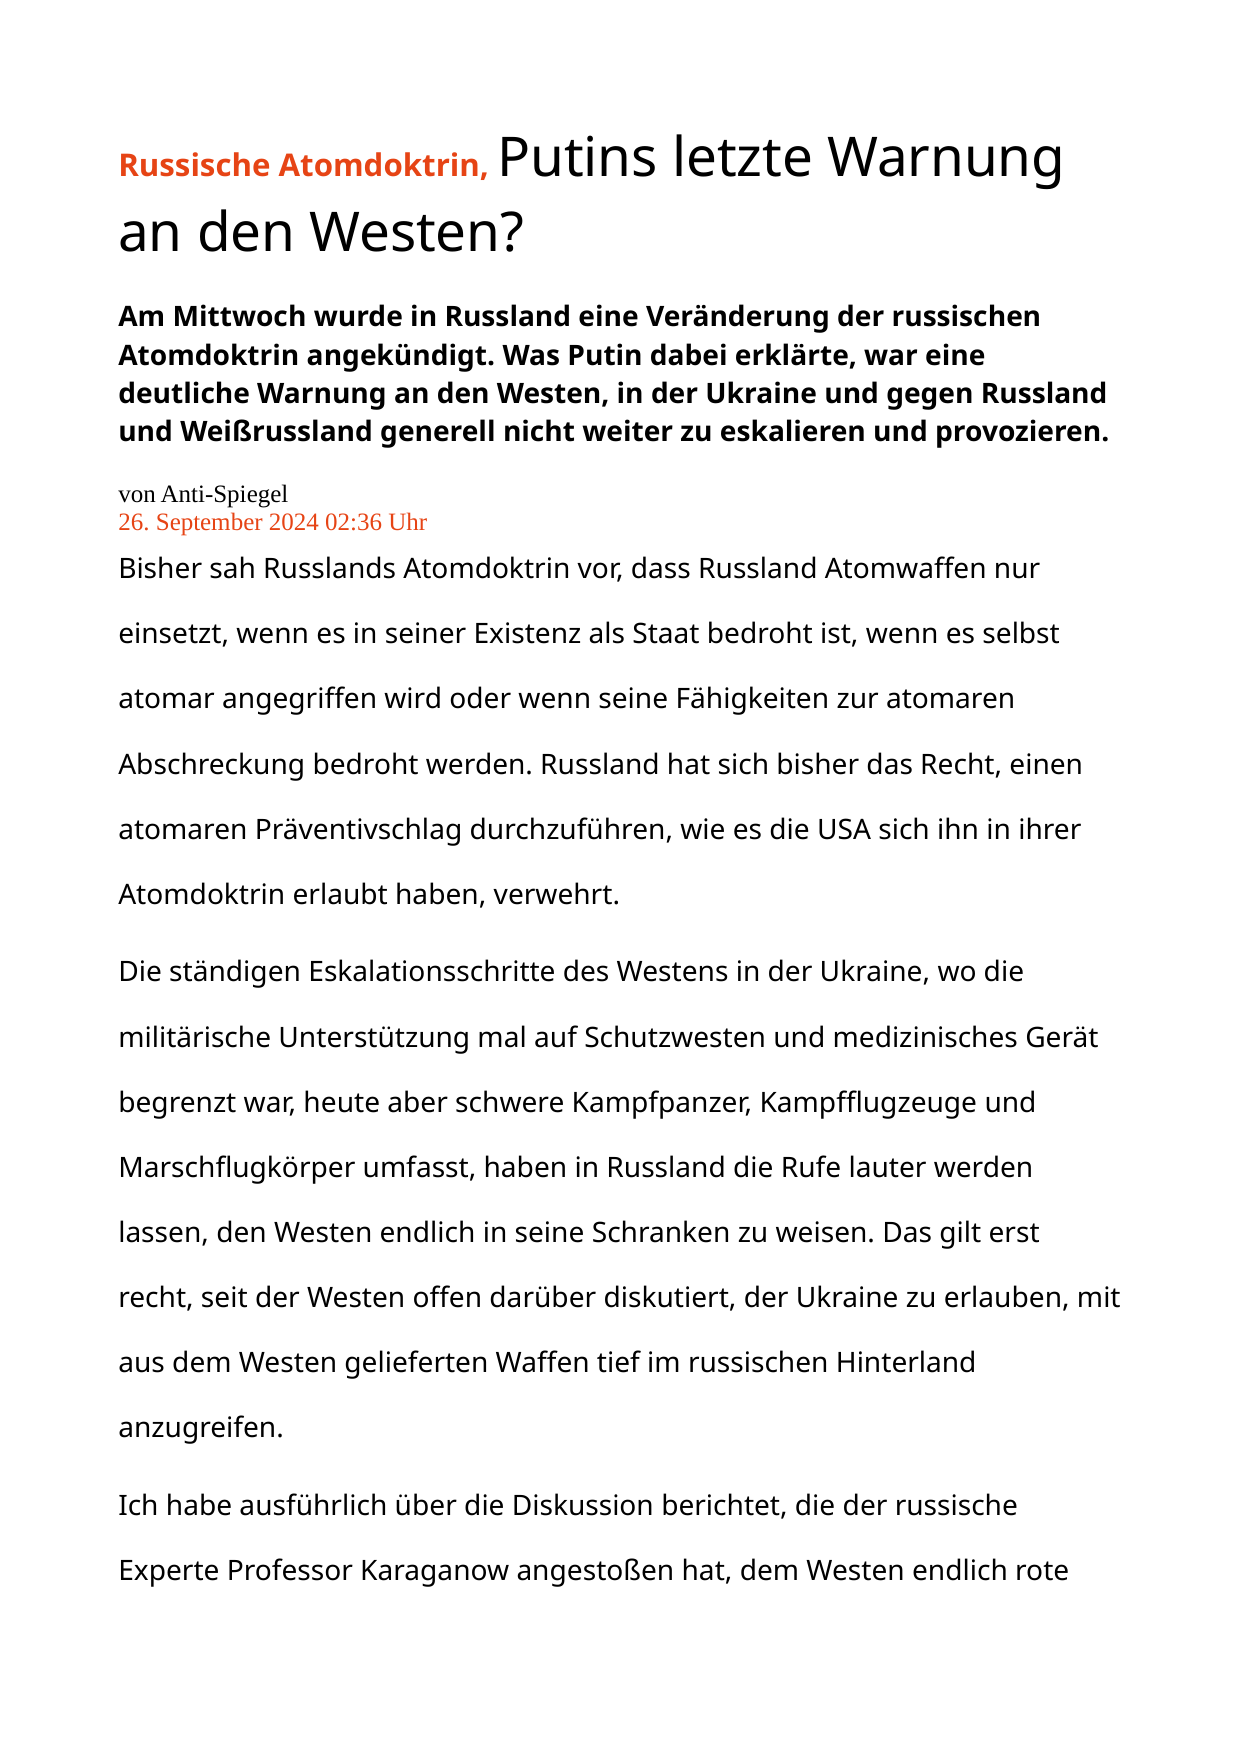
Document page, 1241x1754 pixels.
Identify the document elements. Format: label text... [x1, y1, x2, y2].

text Am Mittwoch wurde in Russland eine Veränderung der russischen Atomdoktrin angekündigt. Was Putin dabei erklärte, war eine deutliche Warnung an den Westen, in der Ukraine und gegen Russland und Weißrussland generell nicht weiter zu eskalieren und provozieren. [118, 297, 1122, 450]
text Russische Atomdoktrin, Putins letzte Warnung an den Westen? [118, 118, 1122, 267]
text von Anti-Spiegel [118, 479, 1122, 507]
text Bisher sah Russlands Atomdoktrin vor, dass Russland Atomwaffen nur einsetzt, wenn es in seiner Existenz als Staat bedroht ist, wenn es selbst atomar angegriffen wird oder wenn seine Fähigkeiten zur atomaren Abschreckung bedroht werden. Russland hat sich bisher das Recht, einen atomaren Präventivschlag durchzuführen, wie es die USA sich ihn in ihrer Atomdoktrin erlaubt haben, verwehrt. [118, 549, 1122, 912]
text 26. September 2024 02:36 Uhr [118, 507, 1122, 536]
text Die ständigen Eskalationsschritte des Westens in der Ukraine, wo die militärische Unterstützung mal auf Schutzwesten und medizinisches Gerät begrenzt war, heute aber schwere Kampfpanzer, Kampfflugzeuge und Marschflugkörper umfasst, haben in Russland die Rufe lauter werden lassen, den Westen endlich in seine Schranken zu weisen. Das gilt erst recht, seit der Westen offen darüber diskutiert, der Ukraine zu erlauben, mit aus dem Westen gelieferten Waffen tief im russischen Hinterland anzugreifen. [118, 952, 1122, 1446]
text Ich habe ausführlich über die Diskussion berichtet, die der russische Experte Professor Karaganow angestoßen hat, dem Westen endlich rote [118, 1485, 1122, 1588]
